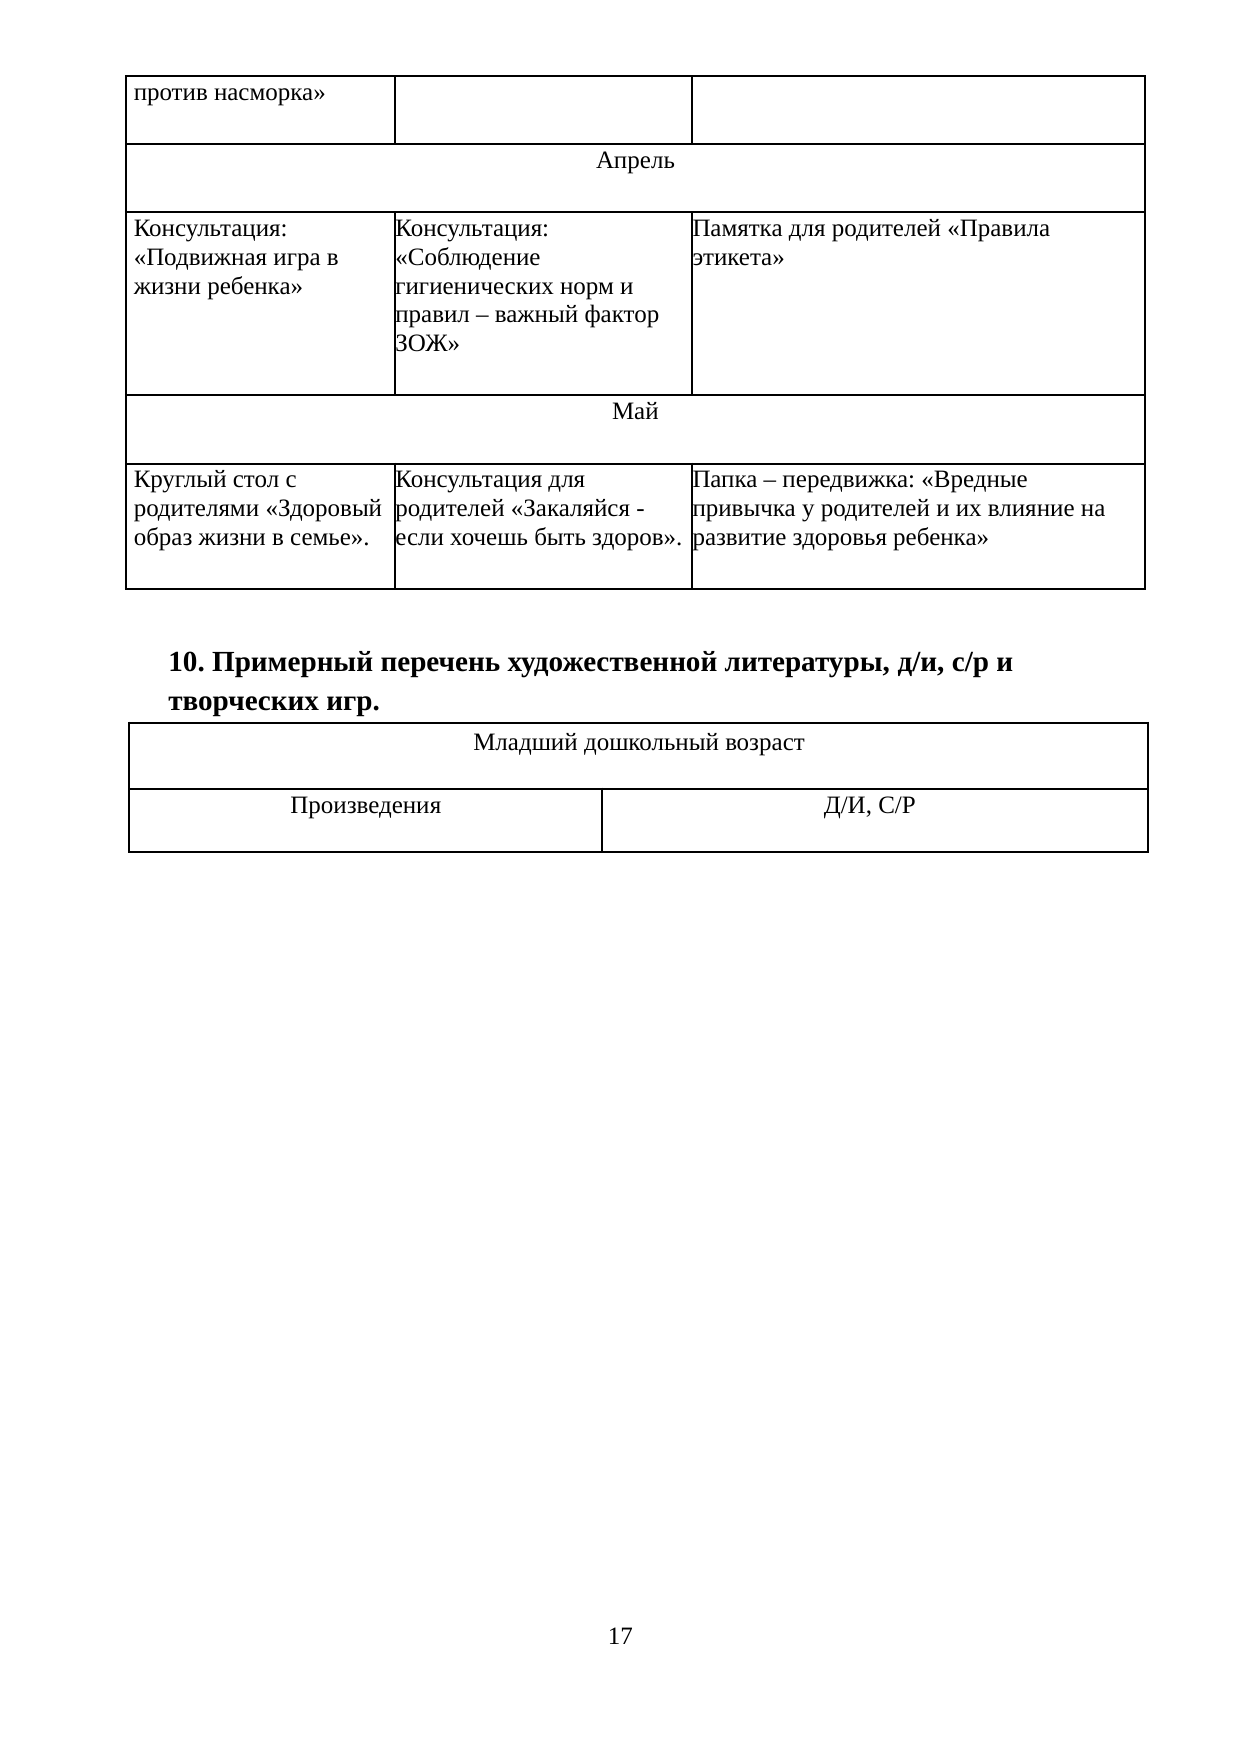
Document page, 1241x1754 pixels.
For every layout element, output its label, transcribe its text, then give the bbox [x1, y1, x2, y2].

table_cell [395, 590, 556, 595]
table_cell Памятка для родителей «Правила этикета» [693, 213, 1144, 394]
table_cell против насморка» [127, 77, 394, 143]
table_cell Папка – передвижка: «Вредные привычка у родителей и их влияние на развитие здоровья ребенка» [693, 465, 1144, 588]
table_cell [126, 590, 385, 595]
table_cell [385, 590, 395, 595]
table_cell [693, 77, 1144, 143]
table_header Младший дошкольный возраст [130, 724, 1147, 788]
table_cell Апрель [127, 145, 1144, 211]
table_cell [692, 590, 748, 595]
table_cell Консультация: «Подвижная игра в жизни ребенка» [127, 213, 394, 394]
table_cell Круглый стол с родителями «Здоровый образ жизни в семье». [127, 465, 394, 588]
table_cell Май [127, 396, 1144, 462]
table_cell [749, 590, 1145, 595]
table_cell Консультация для родителей «Закаляйся - если хочешь быть здоров». [396, 465, 691, 588]
table_cell Консультация: «Соблюдение гигиенических норм и правил – важный фактор ЗОЖ» [396, 213, 691, 394]
table_cell Д/И, С/Р [603, 790, 1147, 851]
table_cell [396, 77, 691, 143]
text 10. Примерный перечень художественной литературы, д/и, с/р и творческих игр. [168, 644, 1114, 717]
table_cell Произведения [130, 790, 601, 851]
table_cell [556, 590, 692, 595]
